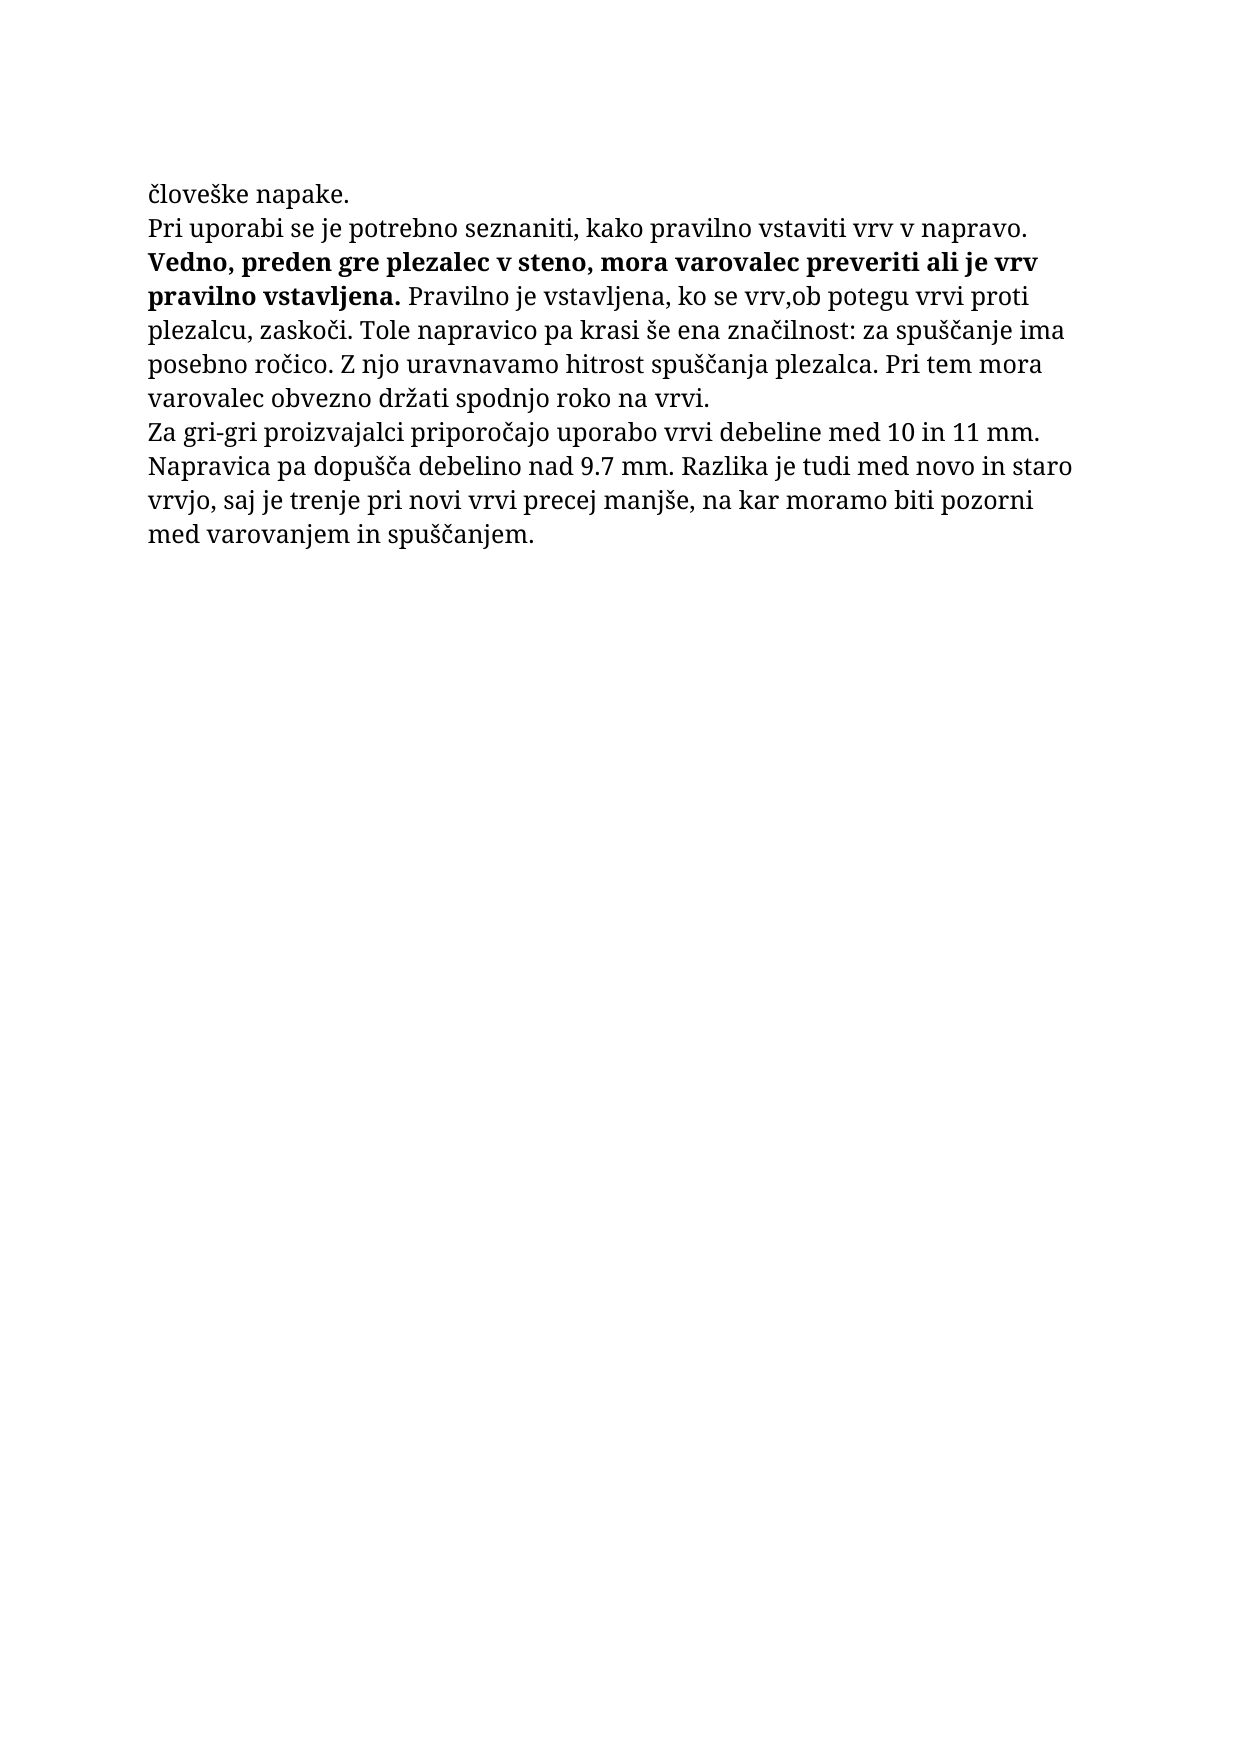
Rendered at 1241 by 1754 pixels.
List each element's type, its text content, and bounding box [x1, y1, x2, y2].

text Pri uporabi se je potrebno seznaniti, kako pravilno vstaviti vrv v napravo. Vedno, preden gre plezalec v steno, mora varovalec preveriti ali je vrv pravilno vstavljena. Pravilno je vstavljena, ko se vrv,ob potegu vrvi proti plezalcu, zaskoči. Tole napravico pa krasi še ena značilnost: za spuščanje ima posebno ročico. Z njo uravnavamo hitrost spuščanja plezalca. Pri tem mora varovalec obvezno držati spodnjo roko na vrvi. [148, 210, 1093, 415]
text človeške napake. [148, 176, 1093, 210]
text Za gri-gri proizvajalci priporočajo uporabo vrvi debeline med 10 in 11 mm. Napravica pa dopušča debelino nad 9.7 mm. Razlika je tudi med novo in staro vrvjo, saj je trenje pri novi vrvi precej manjše, na kar moramo biti pozorni med varovanjem in spuščanjem. [148, 415, 1093, 551]
